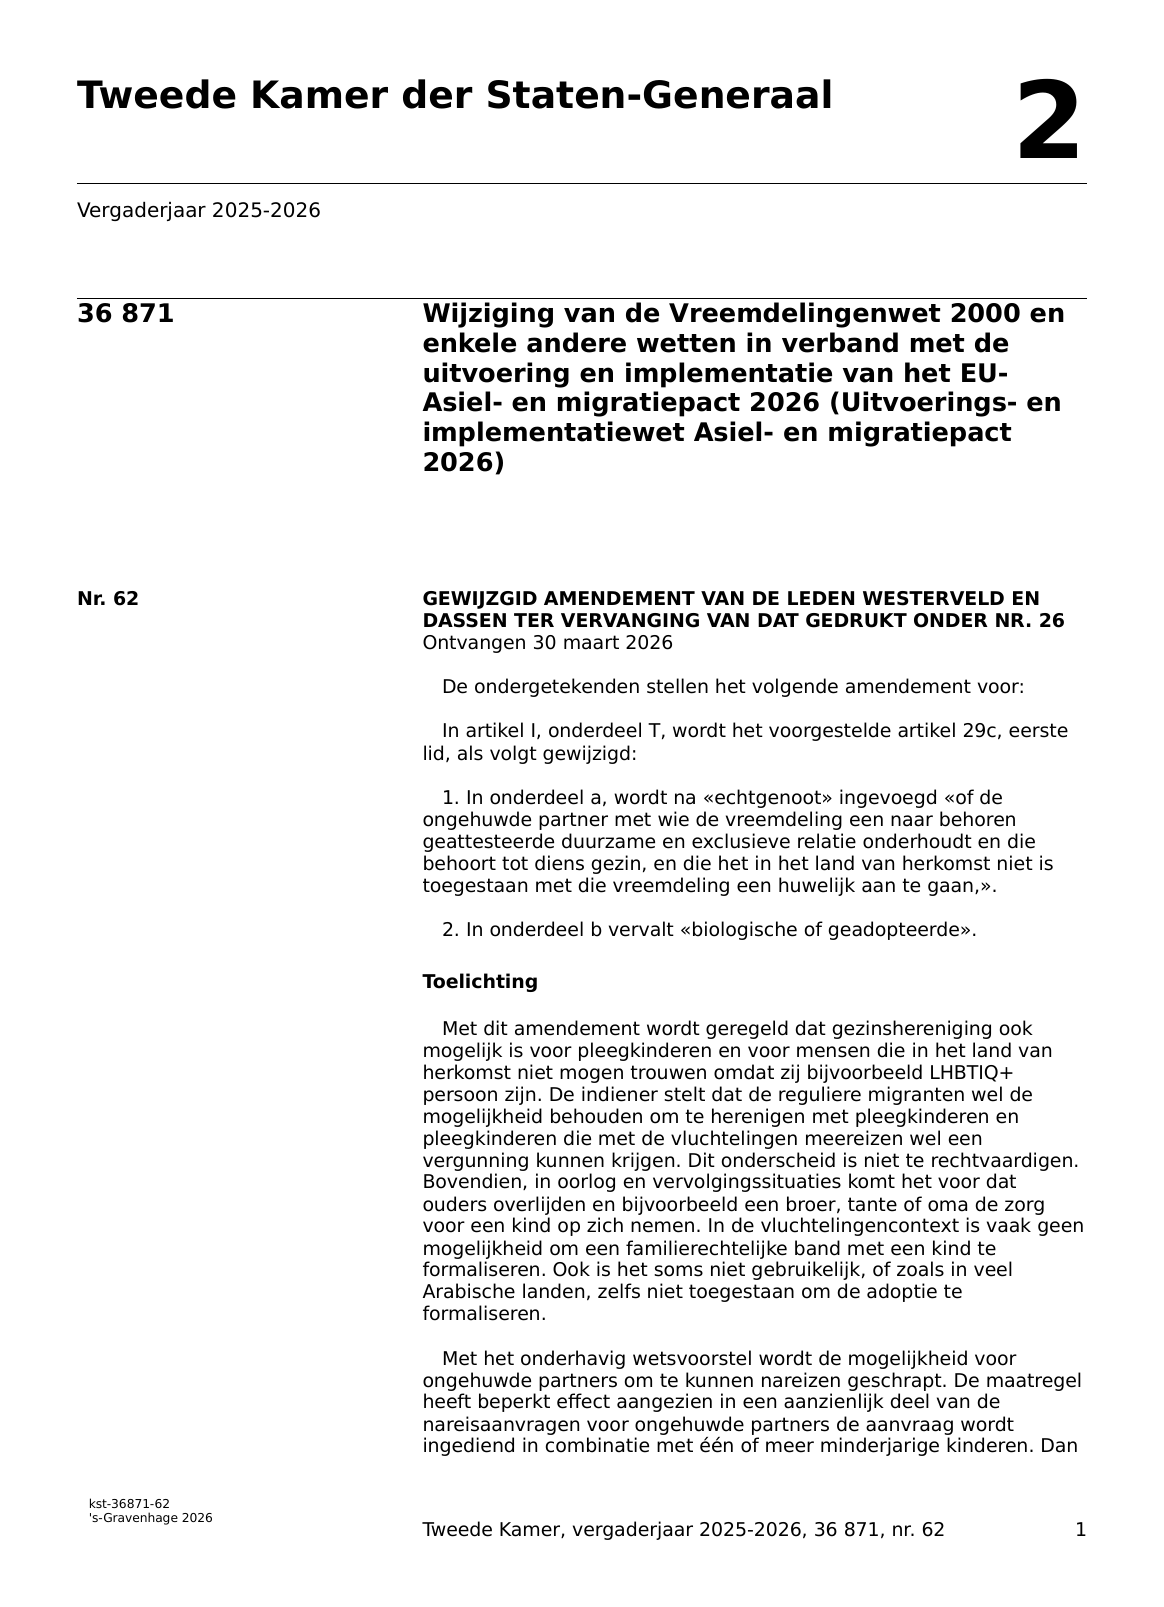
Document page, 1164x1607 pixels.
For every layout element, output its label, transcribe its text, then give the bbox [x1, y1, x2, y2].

text Met dit amendement wordt geregeld dat gezinshereniging ook mogelijk is voor pleegkinderen en voor mensen die in het land van herkomst niet mogen trouwen omdat zij bijvoorbeeld LHBTIQ+ persoon zijn. De indiener stelt dat de reguliere migranten wel de mogelijkheid behouden om te herenigen met pleegkinderen en pleegkinderen die met de vluchtelingen meereizen wel een vergunning kunnen krijgen. Dit onderscheid is niet te rechtvaardigen. Bovendien, in oorlog en vervolgingssituaties komt het voor dat ouders overlijden en bijvoorbeeld een broer, tante of oma de zorg voor een kind op zich nemen. In de vluchtelingencontext is vaak geen mogelijkheid om een familierechtelijke band met een kind te formaliseren. Ook is het soms niet gebruikelijk, of zoals in veel Arabische landen, zelfs niet toegestaan om de adoptie te formaliseren. [422, 1018, 1087, 1325]
text In artikel I, onderdeel T, wordt het voorgestelde artikel 29c, eerste lid, als volgt gewijzigd: [422, 720, 1087, 764]
text 2. In onderdeel b vervalt «biologische of geadopteerde». [422, 919, 1087, 941]
table_cell Vergaderjaar 2025-2026 [77, 184, 1087, 298]
table_header Tweede Kamer der Staten-Generaal [77, 59, 886, 183]
subtitle 36 871 Wijziging van de Vreemdelingenwet 2000 en enkele andere wetten in verband met de uitvoering en implementatie van het EU-Asiel- en migratiepact 2026 (Uitvoerings- en implementatiewet Asiel- en migratiepact 2026) [77, 299, 1087, 477]
text De ondergetekenden stellen het volgende amendement voor: [422, 676, 1087, 698]
table_header 2 [886, 59, 1087, 183]
text 's-Gravenhage 2026 [88, 1511, 323, 1525]
text Ontvangen 30 maart 2026 [422, 632, 1087, 654]
text Met het onderhavig wetsvoorstel wordt de mogelijkheid voor ongehuwde partners om te kunnen nareizen geschrapt. De maatregel heeft beperkt effect aangezien in een aanzienlijk deel van de nareisaanvragen voor ongehuwde partners de aanvraag wordt ingediend in combinatie met één of meer minderjarige kinderen. Dan [422, 1347, 1087, 1457]
text 1. In onderdeel a, wordt na «echtgenoot» ingevoegd «of de ongehuwde partner met wie de vreemdeling een naar behoren geattesteerde duurzame en exclusieve relatie onderhoudt en die behoort tot diens gezin, en die het in het land van herkomst niet is toegestaan met die vreemdeling een huwelijk aan te gaan,». [422, 787, 1087, 896]
subtitle Toelichting [422, 971, 1087, 993]
subtitle Nr. 62 GEWIJZGID AMENDEMENT VAN DE LEDEN WESTERVELD EN DASSEN TER VERVANGING VAN DAT GEDRUKT ONDER NR. 26 [77, 588, 1087, 632]
text kst-36871-62 [88, 1497, 323, 1511]
